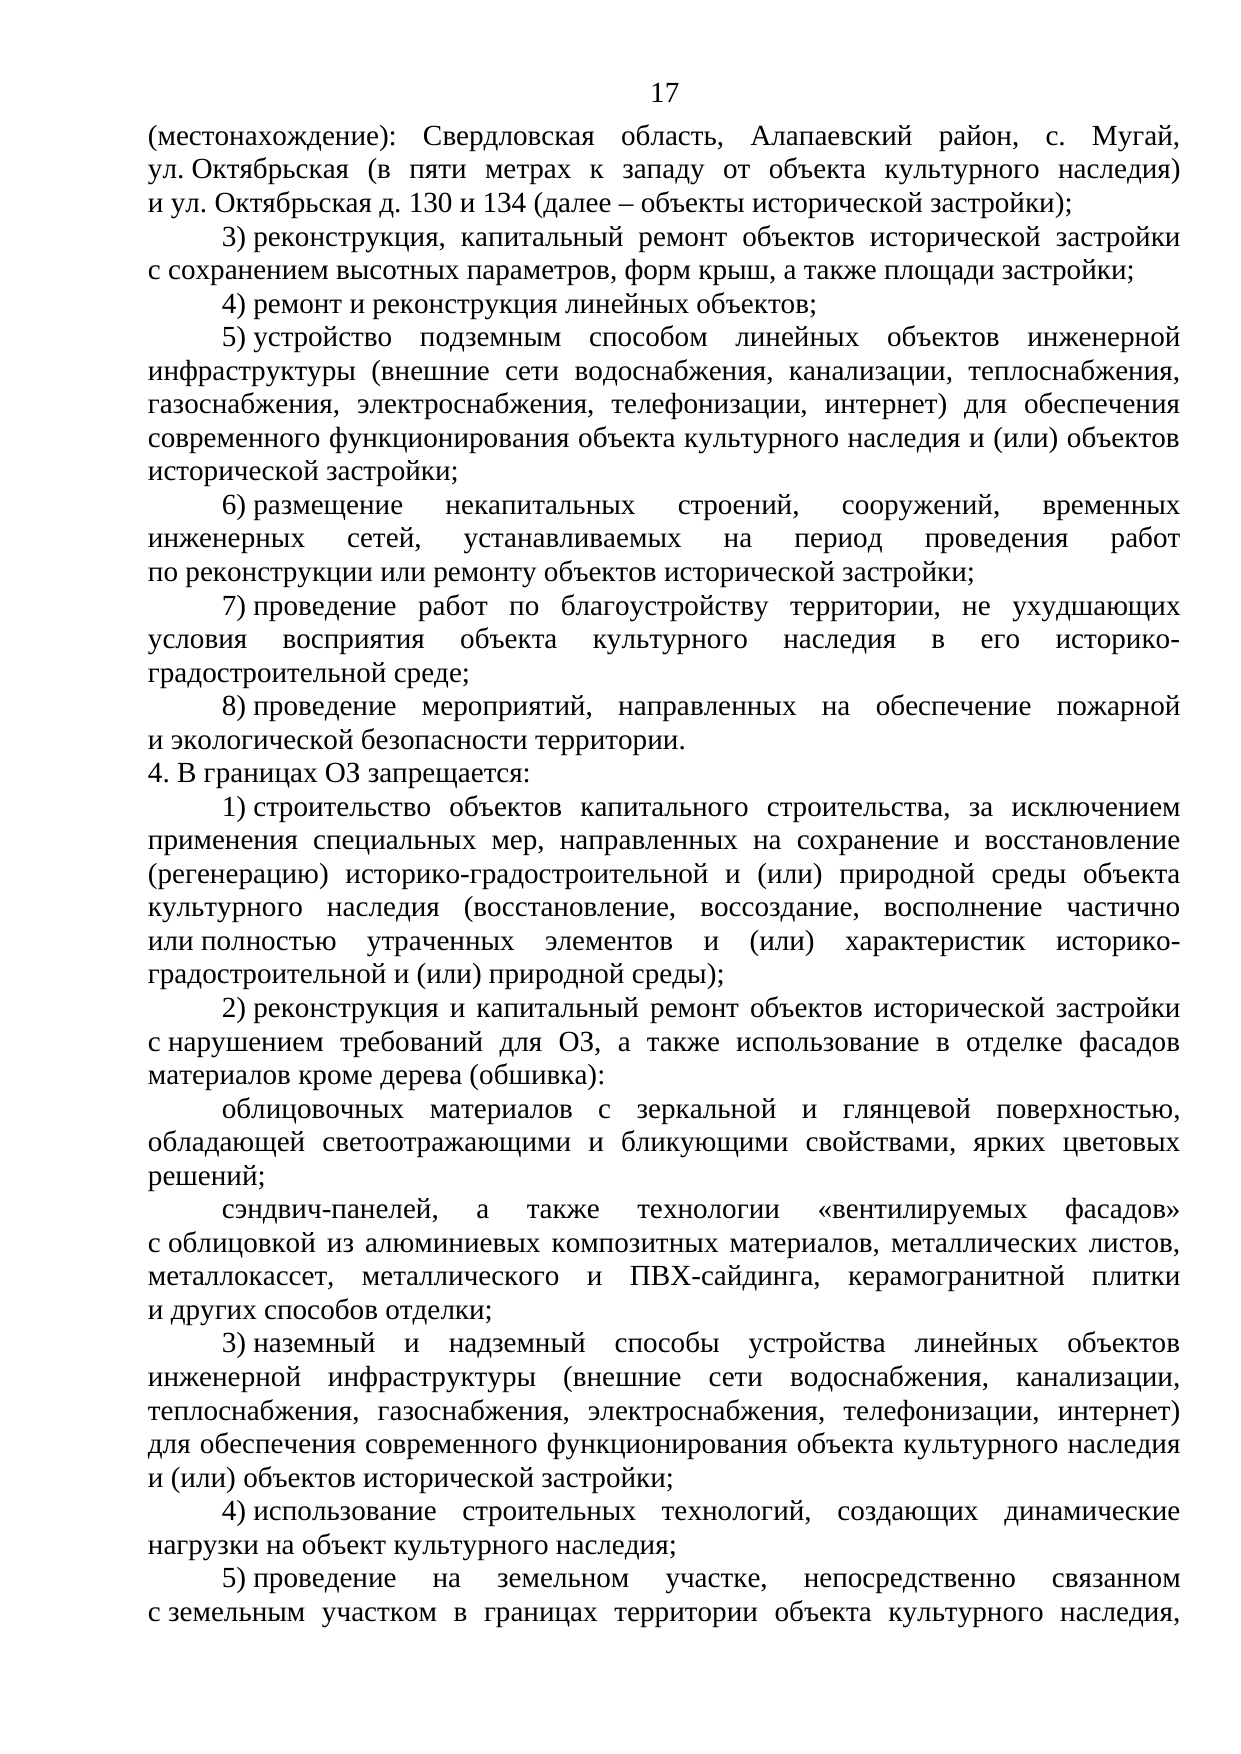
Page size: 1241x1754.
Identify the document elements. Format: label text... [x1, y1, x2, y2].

list использование строительных технологий, создающих динамические нагрузки на объект культурного наследия; [148, 1493, 1181, 1560]
text облицовочных материалов с зеркальной и глянцевой поверхностью, обладающей светоотражающими и бликующими свойствами, ярких цветовых решений; [148, 1091, 1181, 1191]
list строительство объектов капитального строительства, за исключением применения специальных мер, направленных на сохранение и восстановление (регенерацию) историко-градостроительной и (или) природной среды объекта культурного наследия (восстановление, воссоздание, восполнение частично или полностью утраченных элементов и (или) характеристик историко-градостроительной и (или) природной среды); [148, 789, 1181, 990]
list ремонт и реконструкция линейных объектов; [148, 286, 1181, 319]
list реконструкция, капитальный ремонт объектов исторической застройки с сохранением высотных параметров, форм крыш, а также площади застройки; [148, 219, 1181, 286]
list устройство подземным способом линейных объектов инженерной инфраструктуры (внешние сети водоснабжения, канализации, теплоснабжения, газоснабжения, электроснабжения, телефонизации, интернет) для обеспечения современного функционирования объекта культурного наследия и (или) объектов исторической застройки; [148, 319, 1181, 487]
list В границах ОЗ запрещается: [148, 755, 1181, 789]
text сэндвич-панелей, а также технологии «вентилируемых фасадов» с облицовкой из алюминиевых композитных материалов, металлических листов, металлокассет, металлического и ПВХ-сайдинга, керамогранитной плитки и других способов отделки; [148, 1191, 1181, 1326]
list наземный и надземный способы устройства линейных объектов инженерной инфраструктуры (внешние сети водоснабжения, канализации, теплоснабжения, газоснабжения, электроснабжения, телефонизации, интернет) для обеспечения современного функционирования объекта культурного наследия и (или) объектов исторической застройки; [148, 1326, 1181, 1493]
list проведение работ по благоустройству территории, не ухудшающих условия восприятия объекта культурного наследия в его историко-градостроительной среде; [148, 588, 1181, 688]
list (местонахождение): Свердловская область, Алапаевский район, с. Мугай, ул. Октябрьская (в пяти метрах к западу от объекта культурного наследия) и ул. Октябрьская д. 130 и 134 (далее – объекты исторической застройки); [148, 118, 1181, 219]
list проведение мероприятий, направленных на обеспечение пожарной и экологической безопасности территории. [148, 688, 1181, 755]
list реконструкция и капитальный ремонт объектов исторической застройки с нарушением требований для ОЗ, а также использование в отделке фасадов материалов кроме дерева (обшивка): [148, 990, 1181, 1091]
list размещение некапитальных строений, сооружений, временных инженерных сетей, устанавливаемых на период проведения работ по реконструкции или ремонту объектов исторической застройки; [148, 487, 1181, 588]
list проведение на земельном участке, непосредственно связанном с земельным участком в границах территории объекта культурного наследия, [148, 1560, 1181, 1627]
